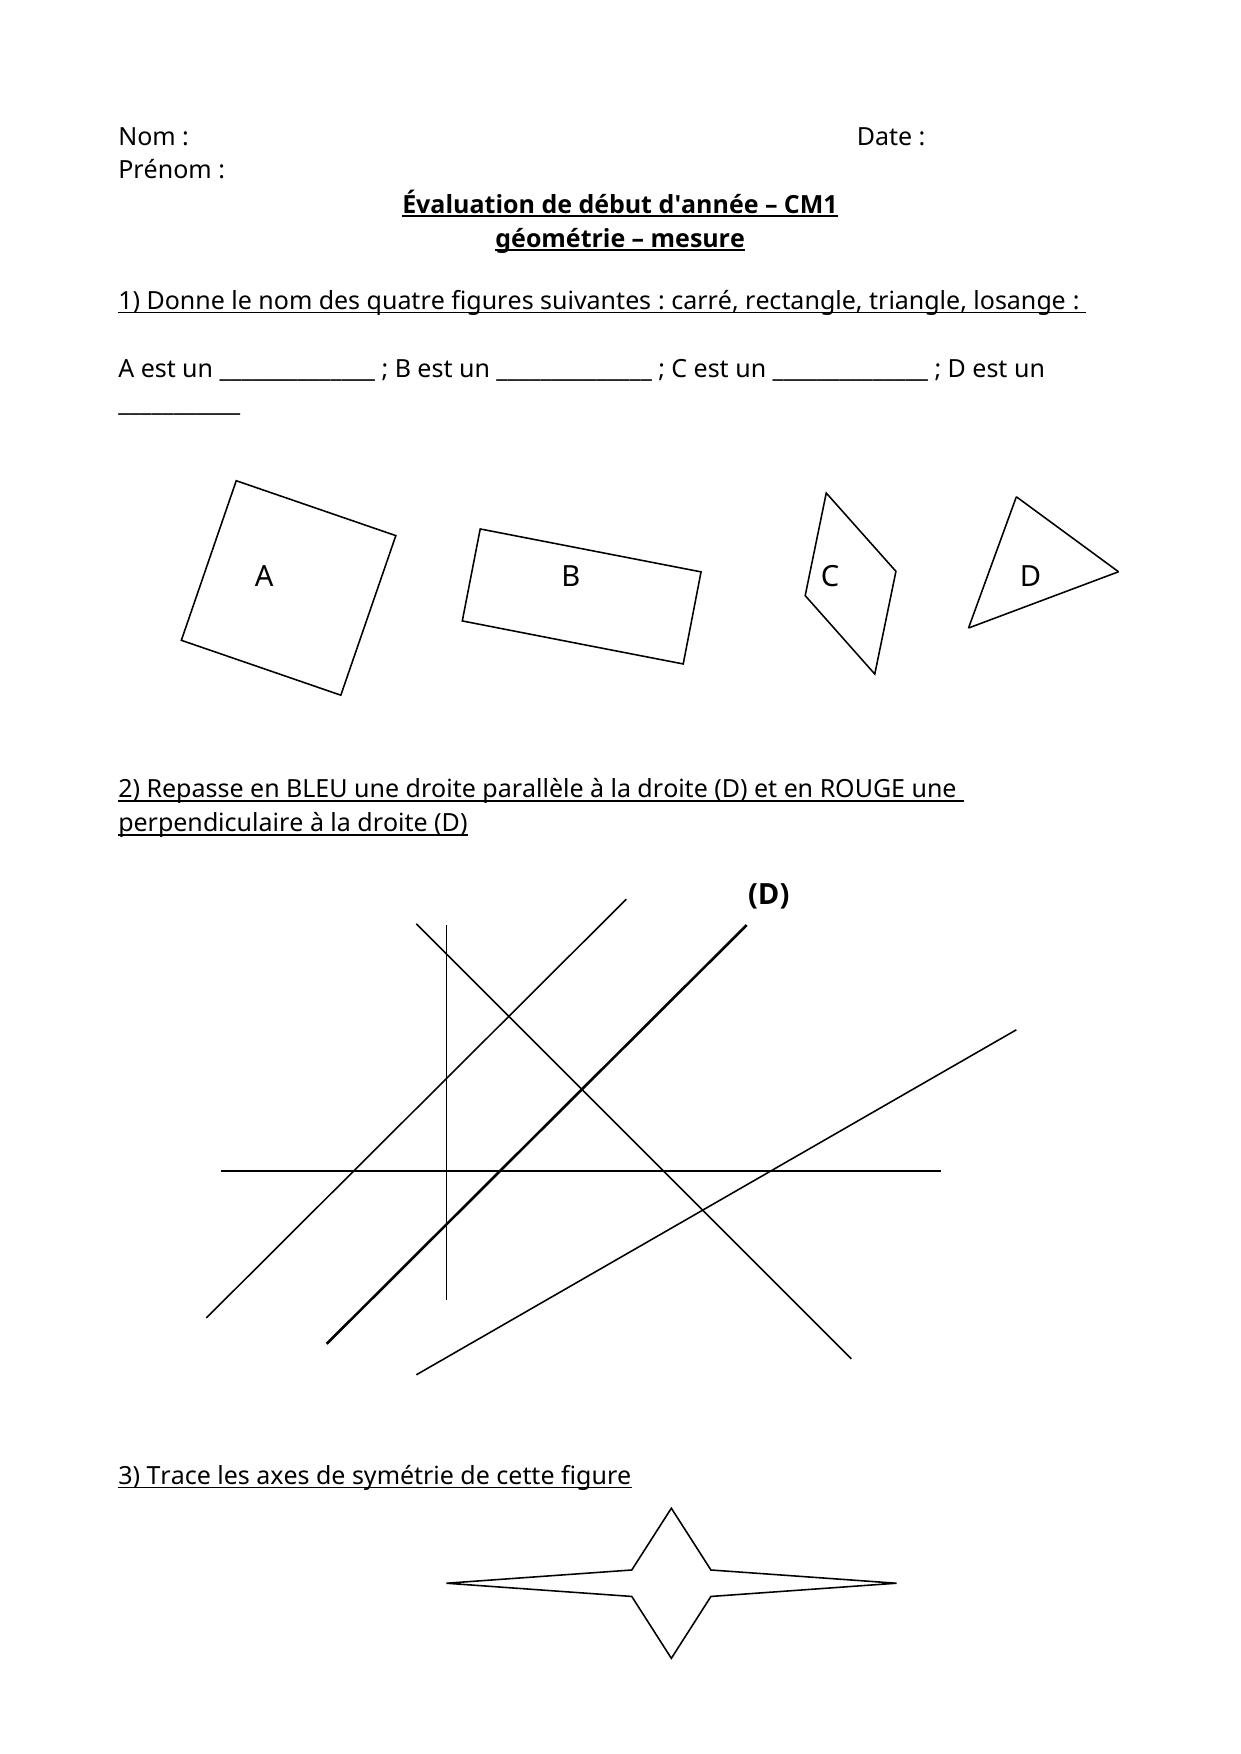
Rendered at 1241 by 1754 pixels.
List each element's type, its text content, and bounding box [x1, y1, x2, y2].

text 1) Donne le nom des quatre figures suivantes : carré, rectangle, triangle, losange : [118, 283, 1122, 317]
text A est un ______________ ; B est un ______________ ; C est un ______________ ; D est un ___________ [118, 351, 1122, 419]
text A B C D [118, 555, 209, 635]
text Nom : Date : [118, 118, 1122, 152]
text A B C D [185, 555, 387, 635]
text A B C D [363, 555, 525, 635]
text A B C D [884, 555, 1122, 635]
text (D) [118, 873, 1122, 913]
text Évaluation de début d'année – CM1 [118, 186, 1122, 220]
text 2) Repasse en BLEU une droite parallèle à la droite (D) et en ROUGE une perpendiculaire à la droite (D) [118, 771, 1122, 839]
text A B C D [624, 555, 838, 635]
text A B C D [971, 555, 1115, 625]
text Prénom : [118, 152, 1122, 186]
text A B C D [807, 555, 894, 635]
text géométrie – mesure [118, 220, 1122, 254]
text 3) Trace les axes de symétrie de cette figure [118, 1458, 1122, 1492]
text A B C D [464, 555, 699, 635]
